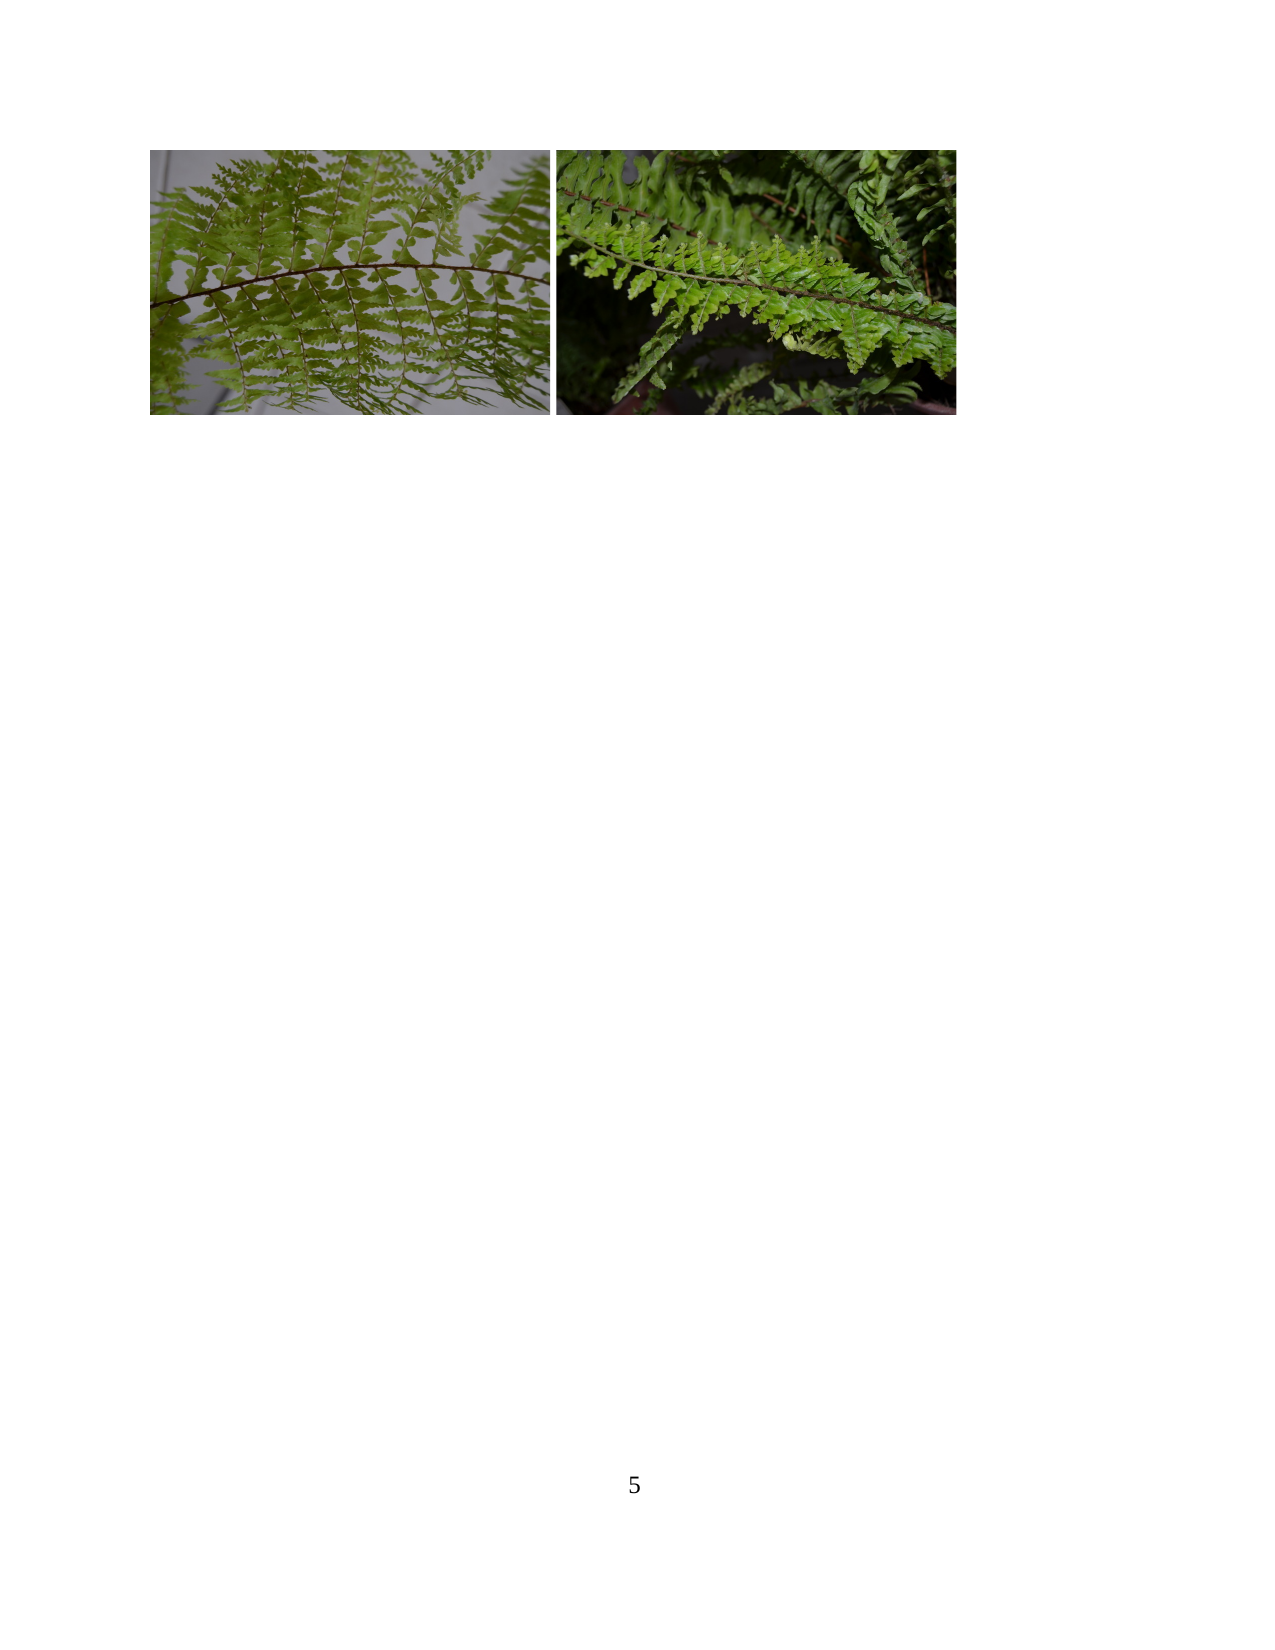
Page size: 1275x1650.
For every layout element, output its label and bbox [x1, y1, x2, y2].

picture [556, 150, 957, 415]
picture [150, 150, 550, 415]
